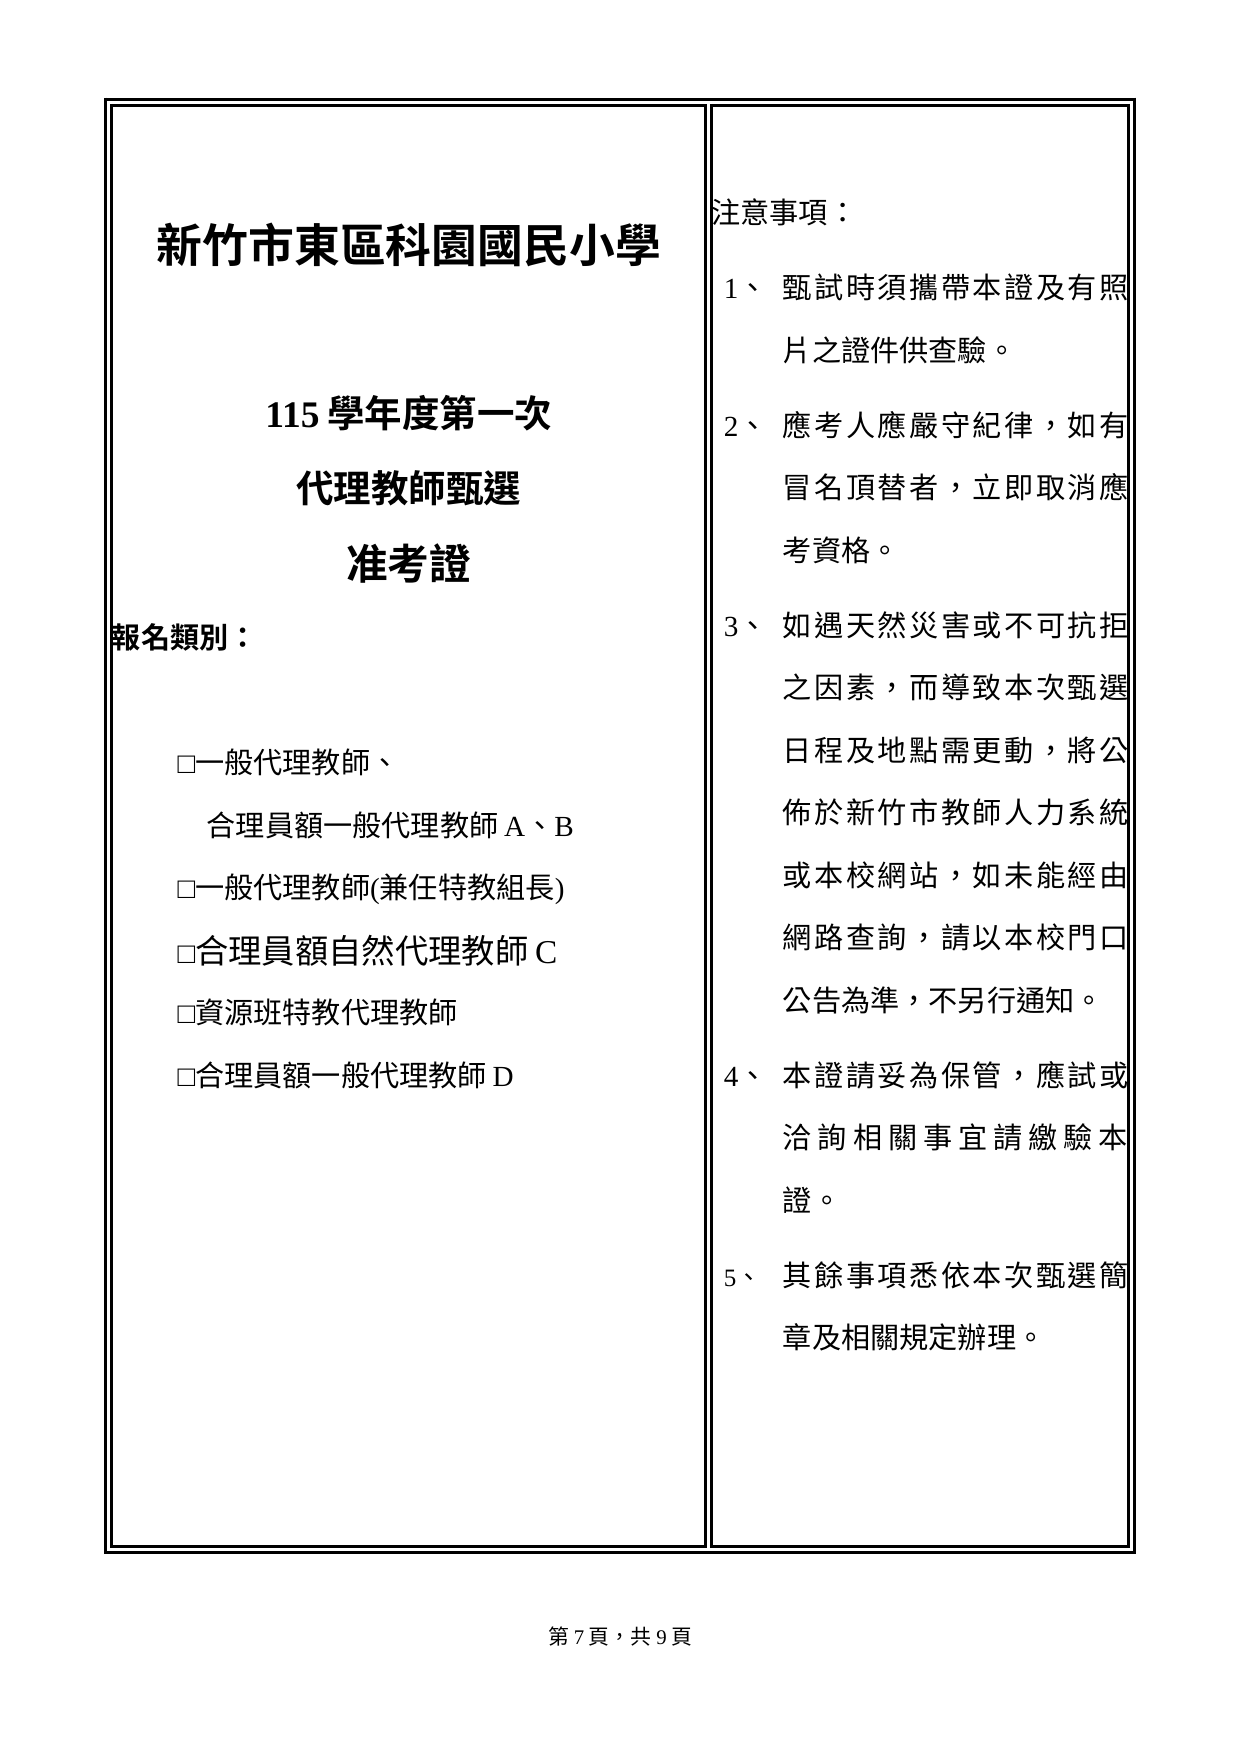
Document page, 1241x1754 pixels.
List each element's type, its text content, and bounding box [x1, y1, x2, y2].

table_header 新竹市東區科園國民小學 115學年度第一次 代理教師甄選 准考證 報名類別： □一般代理教師、 合理員額一般代理教師A、B □一般代理教師(兼任特教組長) □合理員額自然代理教師C □資源班特教代理教師 □合理員額一般代理教師D 姓名： 准考證號碼 [113, 107, 704, 1544]
table_header 注意事項： 甄試時須攜帶本證及有照片之證件供查驗。 應考人應嚴守紀律，如有冒名頂替者，立即取消應考資格。 如遇天然災害或不可抗拒之因素，而導致本次甄選日程及地點需更動，將公佈於新竹市教師人力系統或本校網站，如未能經由網路查詢，請以本校門口公告為準，不另行通知。 本證請妥為保管，應試或洽詢相關事宜請繳驗本證。 其餘事項悉依本次甄選簡章及相關規定辦理。 [708, 101, 1131, 1544]
table_header 新竹市東區科園國民小學 115學年度第一次 代理教師甄選 准考證 報名類別： □一般代理教師、 合理員額一般代理教師A、B □一般代理教師(兼任特教組長) □合理員額自然代理教師C □資源班特教代理教師 □合理員額一般代理教師D 姓名： 准考證號碼 [109, 101, 708, 1544]
